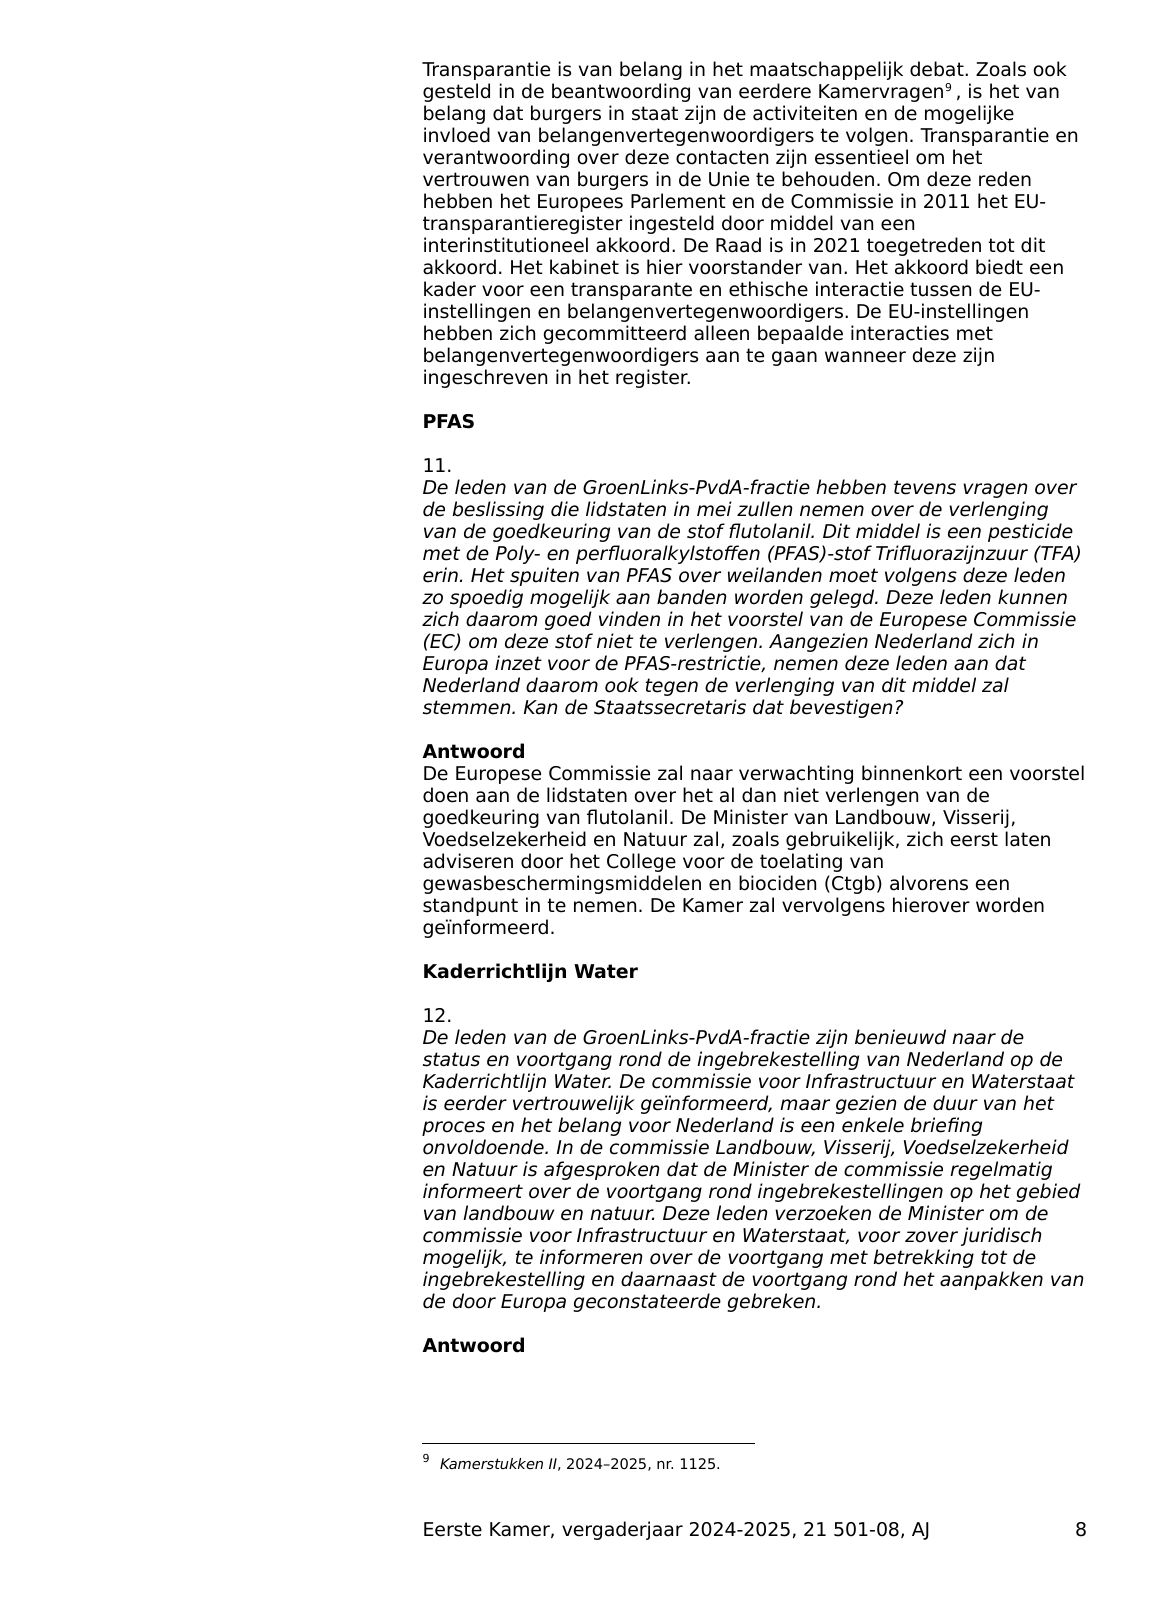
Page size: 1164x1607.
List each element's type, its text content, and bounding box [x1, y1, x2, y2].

text 12. [422, 1005, 1087, 1027]
text Antwoord [422, 741, 1087, 763]
subtitle PFAS [422, 411, 1087, 433]
subtitle Kaderrichtlijn Water [422, 961, 1087, 983]
text Kamerstukken II, 2024–2025, nr. 1125. [422, 1452, 1087, 1474]
text 11. [422, 455, 1087, 477]
text Antwoord [422, 1335, 1087, 1357]
text Transparantie is van belang in het maatschappelijk debat. Zoals ook gesteld in de beantwoording van eerdere Kamervragen, is het van belang dat burgers in staat zijn de activiteiten en de mogelijke invloed van belangenvertegenwoordigers te volgen. Transparantie en verantwoording over deze contacten zijn essentieel om het vertrouwen van burgers in de Unie te behouden. Om deze reden hebben het Europees Parlement en de Commissie in 2011 het EU-transparantieregister ingesteld door middel van een interinstitutioneel akkoord. De Raad is in 2021 toegetreden tot dit akkoord. Het kabinet is hier voorstander van. Het akkoord biedt een kader voor een transparante en ethische interactie tussen de EU-instellingen en belangenvertegenwoordigers. De EU-instellingen hebben zich gecommitteerd alleen bepaalde interacties met belangenvertegenwoordigers aan te gaan wanneer deze zijn ingeschreven in het register. [422, 59, 1087, 389]
text De leden van de GroenLinks-PvdA-fractie hebben tevens vragen over de beslissing die lidstaten in mei zullen nemen over de verlenging van de goedkeuring van de stof flutolanil. Dit middel is een pesticide met de Poly- en perfluoralkylstoffen (PFAS)-stof Trifluorazijnzuur (TFA) erin. Het spuiten van PFAS over weilanden moet volgens deze leden zo spoedig mogelijk aan banden worden gelegd. Deze leden kunnen zich daarom goed vinden in het voorstel van de Europese Commissie (EC) om deze stof niet te verlengen. Aangezien Nederland zich in Europa inzet voor de PFAS-restrictie, nemen deze leden aan dat Nederland daarom ook tegen de verlenging van dit middel zal stemmen. Kan de Staatssecretaris dat bevestigen? [422, 477, 1087, 719]
text De Europese Commissie zal naar verwachting binnenkort een voorstel doen aan de lidstaten over het al dan niet verlengen van de goedkeuring van flutolanil. De Minister van Landbouw, Visserij, Voedselzekerheid en Natuur zal, zoals gebruikelijk, zich eerst laten adviseren door het College voor de toelating van gewasbeschermingsmiddelen en biociden (Ctgb) alvorens een standpunt in te nemen. De Kamer zal vervolgens hierover worden geïnformeerd. [422, 763, 1087, 939]
text De leden van de GroenLinks-PvdA-fractie zijn benieuwd naar de status en voortgang rond de ingebrekestelling van Nederland op de Kaderrichtlijn Water. De commissie voor Infrastructuur en Waterstaat is eerder vertrouwelijk geïnformeerd, maar gezien de duur van het proces en het belang voor Nederland is een enkele briefing onvoldoende. In de commissie Landbouw, Visserij, Voedselzekerheid en Natuur is afgesproken dat de Minister de commissie regelmatig informeert over de voortgang rond ingebrekestellingen op het gebied van landbouw en natuur. Deze leden verzoeken de Minister om de commissie voor Infrastructuur en Waterstaat, voor zover juridisch mogelijk, te informeren over de voortgang met betrekking tot de ingebrekestelling en daarnaast de voortgang rond het aanpakken van de door Europa geconstateerde gebreken. [422, 1027, 1087, 1313]
